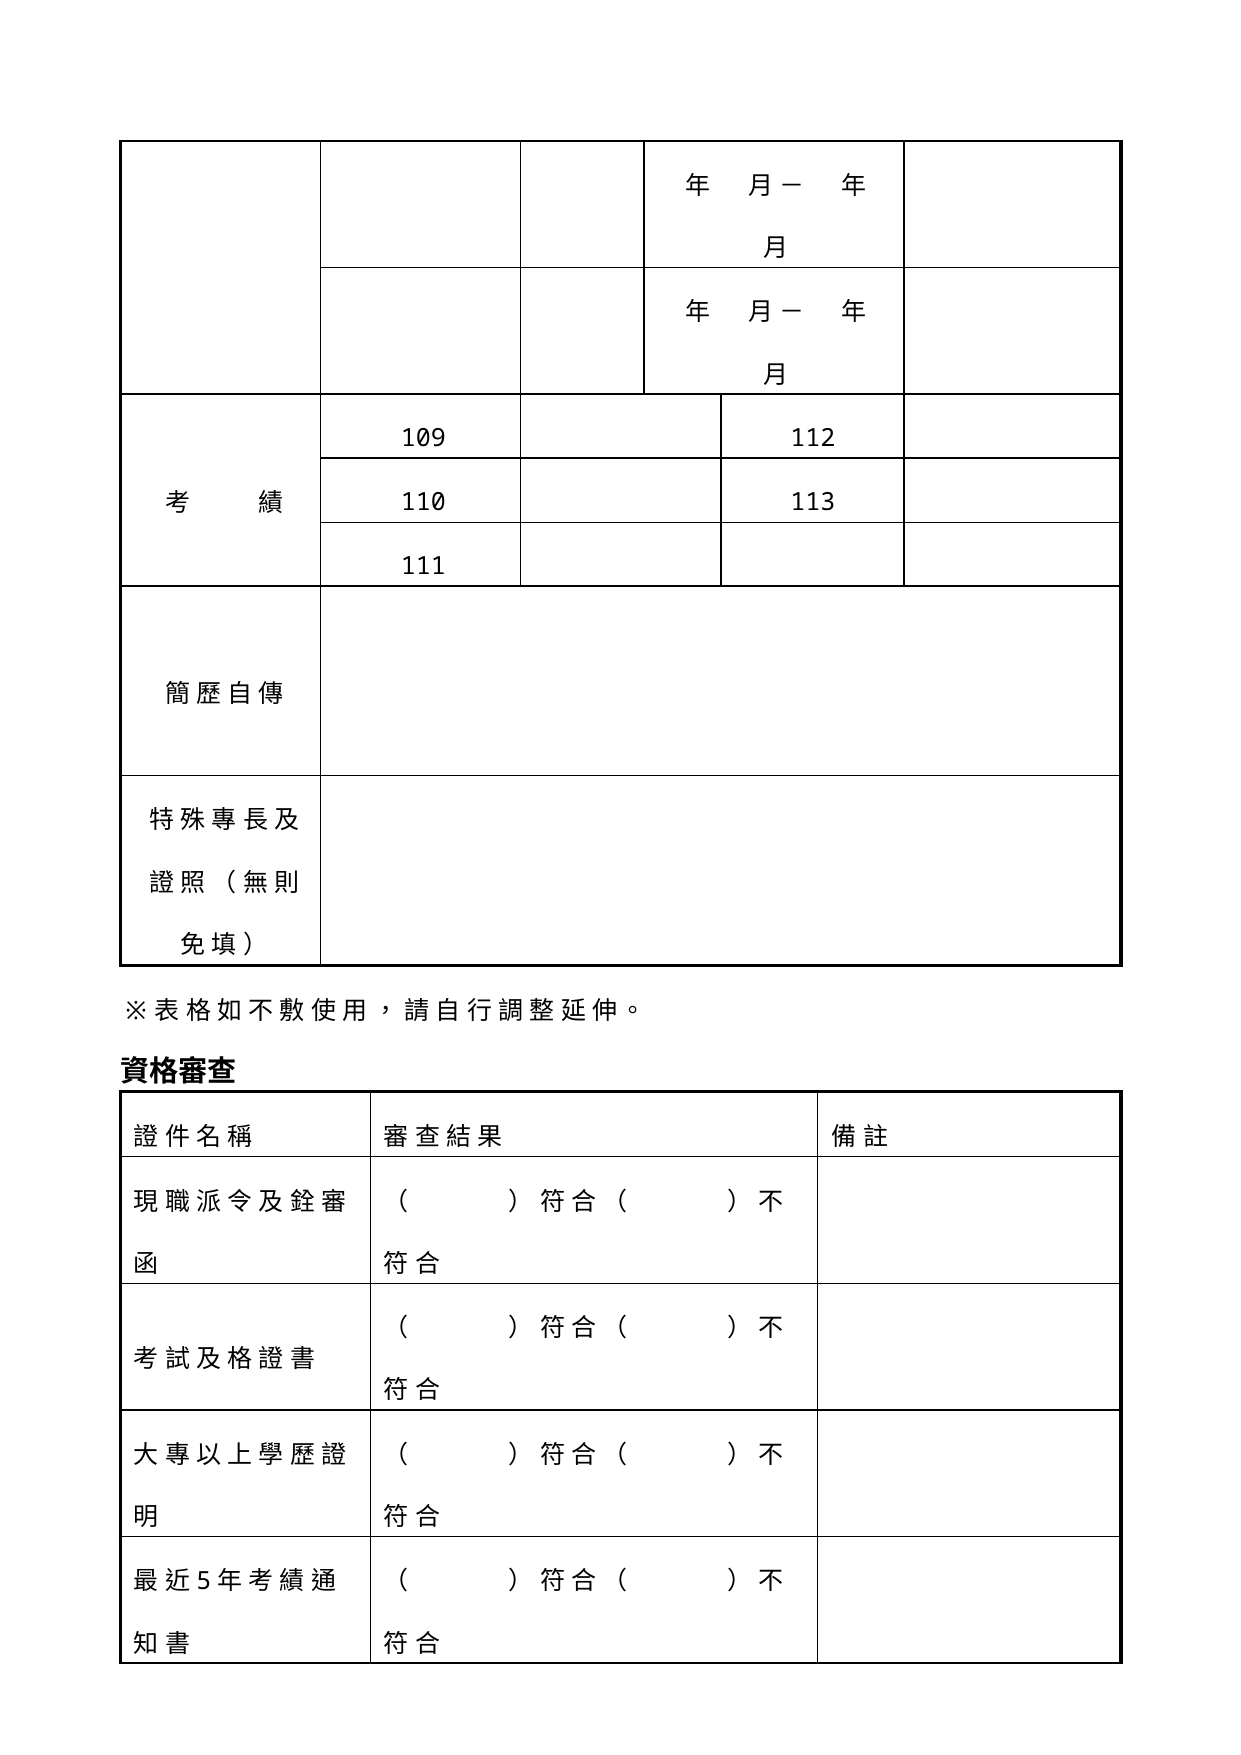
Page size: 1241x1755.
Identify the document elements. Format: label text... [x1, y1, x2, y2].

table_cell 年 月－ 年 月 [645, 268, 903, 393]
table_cell [818, 1157, 1119, 1282]
table_header 審查結果 [371, 1093, 817, 1156]
table_cell [321, 776, 1119, 963]
table_cell [122, 142, 320, 393]
table_cell （ ）符合（ ）不符合 [371, 1537, 817, 1662]
table_cell [521, 459, 720, 521]
table_cell [905, 142, 1119, 267]
table_cell 特殊專長及證照（無則免填） [122, 776, 320, 963]
table_cell 簡歷自傳 [122, 587, 320, 774]
table_cell [521, 395, 720, 457]
table_cell [818, 1411, 1119, 1536]
table_cell （ ）符合（ ）不符合 [371, 1411, 817, 1536]
table_cell [321, 268, 520, 393]
table_header 證件名稱 [122, 1093, 370, 1156]
table_cell [722, 523, 903, 585]
table_cell 年 月－ 年 月 [645, 142, 903, 267]
table_cell [521, 268, 643, 393]
table_cell [818, 1537, 1119, 1662]
table_cell [321, 587, 1119, 774]
table_cell 最近5年考績通知書 [122, 1537, 370, 1662]
table_cell [818, 1284, 1119, 1409]
table_cell 考試及格證書 [122, 1284, 370, 1409]
table_cell （ ）符合（ ）不符合 [371, 1284, 817, 1409]
table_cell [905, 395, 1119, 457]
table_cell 112 [722, 395, 903, 457]
table_cell [321, 142, 520, 267]
table_cell [905, 523, 1119, 585]
table_cell [521, 142, 643, 267]
text ※表格如不敷使用，請自行調整延伸。 [120, 967, 1120, 1029]
table_cell [521, 523, 720, 585]
table_cell 110 [321, 459, 520, 521]
table_cell 現職派令及銓審函 [122, 1157, 370, 1282]
table_cell 大專以上學歷證明 [122, 1411, 370, 1536]
table_cell 考 績 [122, 395, 320, 585]
table_cell 113 [722, 459, 903, 521]
table_cell [905, 268, 1119, 393]
table_cell 109 [321, 395, 520, 457]
table_header 備註 [818, 1093, 1119, 1156]
table_cell 111 [321, 523, 520, 585]
table_cell [905, 459, 1119, 521]
text 資格審查 [120, 1048, 1120, 1090]
table_cell （ ）符合（ ）不符合 [371, 1157, 817, 1282]
